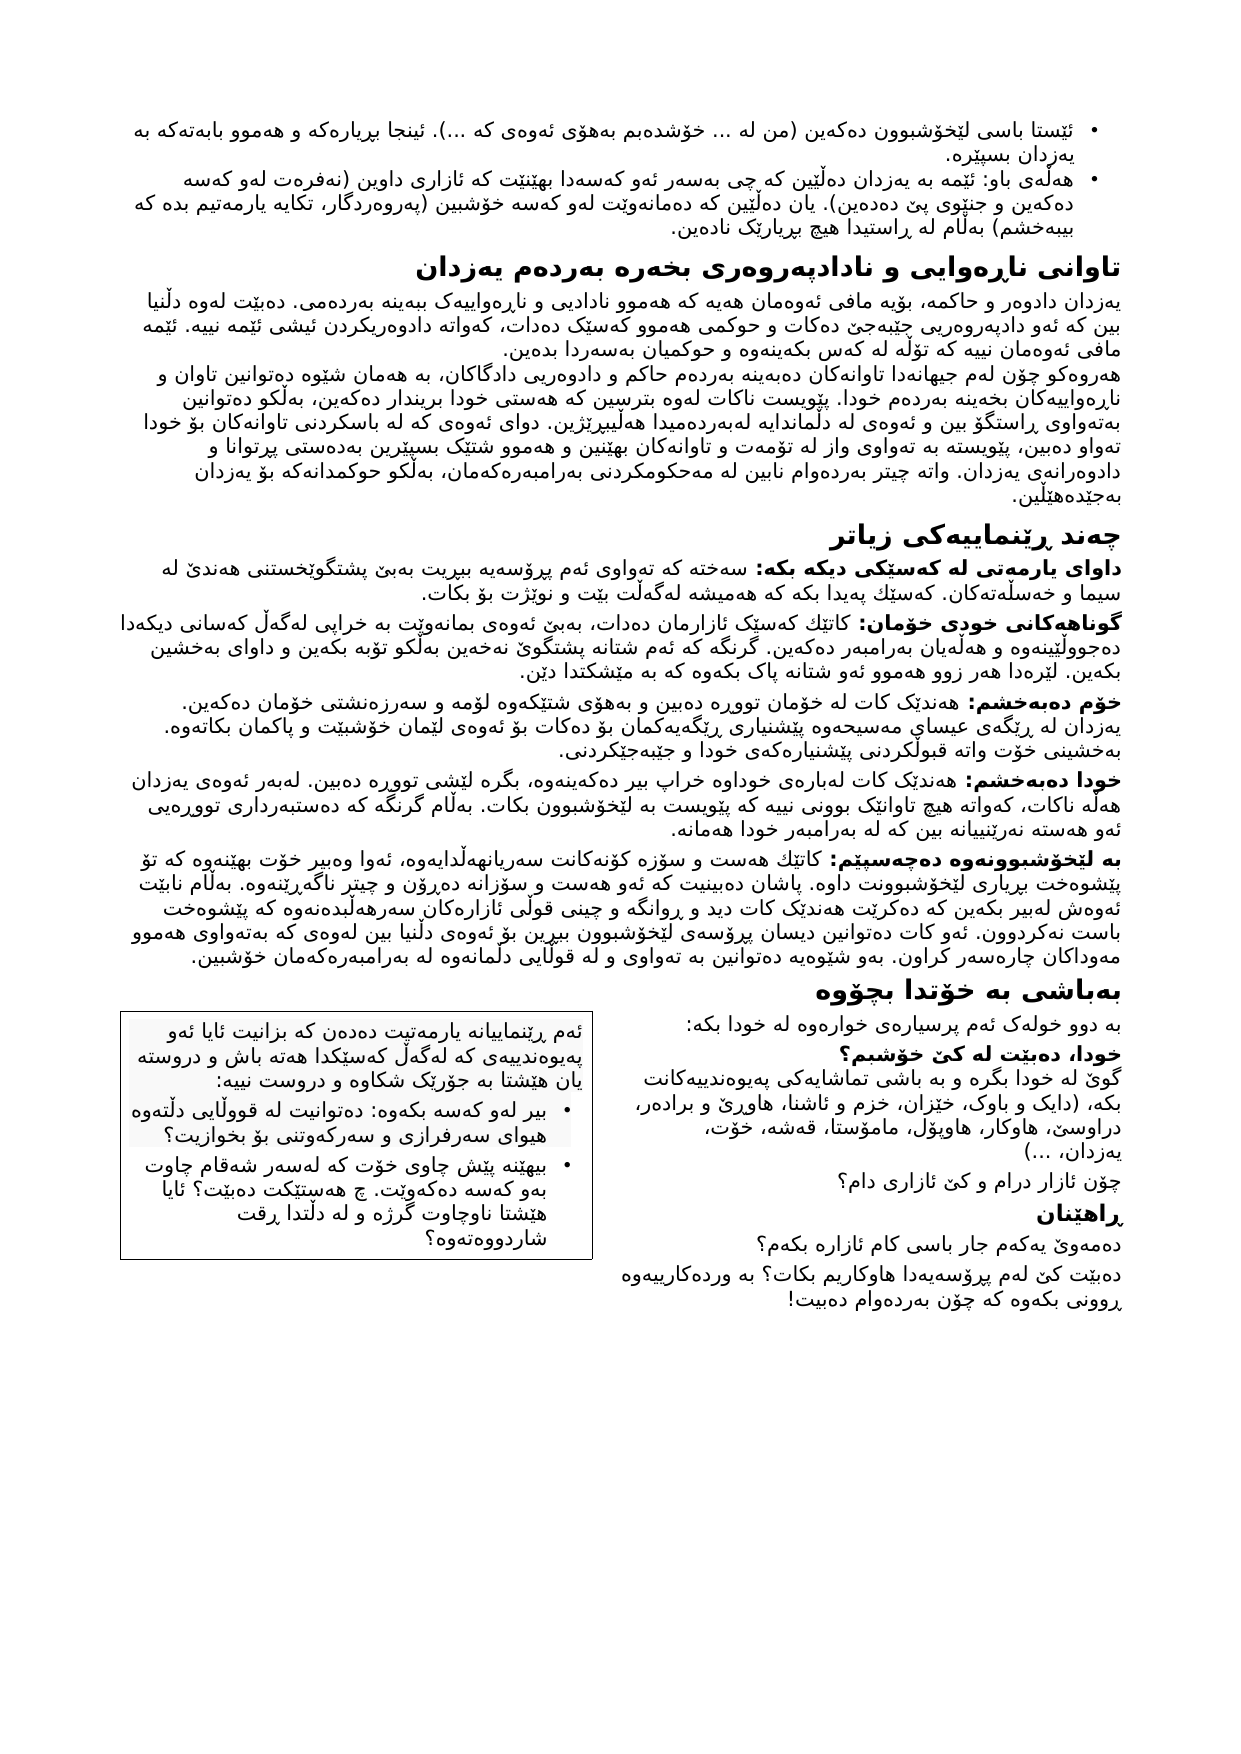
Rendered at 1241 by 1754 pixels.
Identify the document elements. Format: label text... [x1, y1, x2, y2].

subtitle بەباشی بە خۆتدا بچۆوە [118, 974, 1122, 1006]
text بە دوو خولەک ئەم پرسیارەی خوارەوە لە خودا بکە: [593, 1012, 1122, 1036]
list ئێستا باسی لێخۆشبوون دەکەین (من لە ... خۆشدەبم بەهۆی ئەوەی کە ...). ئینجا بڕیارەکە و هەموو بابەتەکە بە یەزدان بسپێرە. [118, 118, 1098, 167]
text یەزدان دادوەر و حاکمە، بۆیە مافی ئەوەمان هەیە کە هەموو نادادیی و ناڕەواییەک ببەینە بەردەمی. دەبێت لەوە دڵنیا بین کە ئەو دادپەروەریی جێبەجێ دەکات و حوکمی هەموو کەسێک دەدات، کەواتە دادوەریکردن ئیشی ئێمە نییە. ئێمە مافی ئەوەمان نییە کە تۆڵە لە کەس بکەینەوە و حوکمیان بەسەردا بدەین. [118, 289, 1122, 362]
subtitle چەند ڕێنماییەکی زیاتر [118, 519, 1122, 551]
text گوناهەکانی خودی خۆمان: کاتێك کەسێک ئازارمان دەدات، بەبێ ئەوەی بمانەوێت بە خراپی لەگەڵ کەسانی دیکەدا دەجووڵێینەوە و هەڵەیان بەرامبەر دەکەین. گرنگە کە ئەم شتانە پشتگوێ نەخەین بەڵكو تۆبە بکەین و داوای بەخشین بکەین. لێرەدا هەر زوو هەموو ئەو شتانە پاک بکەوە کە بە مێشکتدا دێن. [118, 611, 1122, 684]
text دەبێت کێ لەم پڕۆسەیەدا هاوکاریم بکات؟ بە وردەکارییەوە ڕوونی بکەوە کە چۆن بەردەوام دەبیت! [118, 1262, 1122, 1311]
text ئەم ڕێنماییانە یارمەتیت دەدەن کە بزانیت ئایا ئەو پەیوەندییەی کە لەگەڵ کەسێکدا هەتە باش و دروستە یان هێشتا بە جۆرێک شکاوە و دروست نییە: [129, 1019, 583, 1092]
text دەمەوێ یەکەم جار باسی کام ئازارە بکەم؟ [593, 1232, 1122, 1257]
text بە لێخۆشبوونەوە دەچەسپێم: کاتێك هەست و سۆزە کۆنەکانت سەریانهەڵدایەوە، ئەوا وەبیر خۆت بهێنەوە کە تۆ پێشوەخت بڕیاری لێخۆشبوونت داوە. پاشان دەبینیت کە ئەو هەست و سۆزانە دەڕۆن و چیتر ناگەڕێنەوە. بەڵام نابێت ئەوەش لەبیر بکەین کە دەکرێت هەندێک کات دید و ڕوانگە و چینی قوڵی ئازارەکان سەرهەڵبدەنەوە کە پێشوەخت باست نەکردوون. ئەو کات دەتوانین دیسان پڕۆسەی لێخۆشبوون ببڕین بۆ ئەوەی دڵنیا بین لەوەی کە بەتەواوی هەموو مەوداکان چارەسەر کراون. بەو شێوەیە دەتوانین بە تەواوی و لە قوڵایی دڵمانەوە لە بەرامبەرەکەمان خۆشبین. [118, 847, 1122, 968]
list بیر لەو کەسە بکەوە: دەتوانیت لە قووڵایی دڵتەوە هیوای سەرفرازی و سەرکەوتنی بۆ بخوازیت؟ [129, 1098, 571, 1147]
text داوای یارمەتی لە کەسێكی دیکە بکە: سەختە کە تەواوی ئەم پڕۆسەیە ببڕیت بەبێ پشتگوێخستنی هەندێ لە سیما و خەسڵەتەکان. کەسێك پەیدا بکە کە هەمیشە لەگەڵت بێت و نوێژت بۆ بکات. [118, 556, 1122, 605]
text خودا، دەبێت لە کێ خۆشبم؟ گوێ لە خودا بگرە و بە باشی تماشایەکی پەیوەندییەکانت بکە، (دایک و باوک، خێزان، خزم و ئاشنا، هاوڕێ و برادەر، دراوسێ، هاوکار، هاوپۆل، مامۆستا، قەشە، خۆت، یەزدان، ...) [593, 1042, 1122, 1163]
subtitle تاوانی ناڕەوایی و نادادپەروەری بخەرە بەردەم یەزدان [118, 251, 1122, 283]
text ڕاهێنان [593, 1200, 1122, 1226]
subtitle [121, 1012, 592, 1259]
text خۆم دەبەخشم: هەندێک کات لە خۆمان تووڕە دەبین و بەهۆی شتێکەوە لۆمە و سەرزەنشتی خۆمان دەکەین. یەزدان لە ڕێگەی عیسای مەسیحەوە پێشنیاری ڕێگەیەکمان بۆ دەکات بۆ ئەوەی لێمان خۆشبێت و پاکمان بکاتەوە. بەخشینی خۆت واتە قبوڵکردنی پێشنیارەکەی خودا و جێبەجێکردنی. [118, 690, 1122, 762]
text هەروەکو چۆن لەم جیهانەدا تاوانەکان دەبەینە بەردەم حاکم و دادوەریی دادگاکان، بە هەمان شێوە دەتوانین تاوان و ناڕەواییەکان بخەینە بەردەم خودا. پێویست ناکات لەوە بترسین کە هەستی خودا بریندار دەکەین، بەڵکو دەتوانین بەتەواوی ڕاستگۆ بین و ئەوەی لە دڵماندایە لەبەردەمیدا هەڵیبڕێژین. دوای ئەوەی کە لە باسکردنی تاوانەکان بۆ خودا تەواو دەبین، پێویستە بە تەواوی واز لە تۆمەت و تاوانەکان بهێنین و هەموو شتێک بسپێرین بەدەستی پڕتوانا و دادوەرانەی یەزدان. واتە چیتر بەردەوام نابین لە مەحکومکردنی بەرامبەرەکەمان، بەڵكو حوکمدانەکە بۆ یەزدان بەجێدەهێڵین. [118, 362, 1122, 507]
text چۆن ئازار درام و کێ ئازاری دام؟ [593, 1169, 1122, 1194]
text خودا دەبەخشم: هەندێک کات لەبارەی خوداوە خراپ بیر دەکەینەوە، بگرە لێشی تووڕە دەبین. لەبەر ئەوەی یەزدان هەڵە ناکات، کەواتە هیچ تاوانێک بوونی نییە کە پێویست بە لێخۆشبوون بکات. بەڵام گرنگە کە دەستبەرداری تووڕەیی ئەو هەستە نەرێنییانە بین کە لە بەرامبەر خودا هەمانە. [118, 768, 1122, 841]
list بیهێنە پێش چاوی خۆت کە لەسەر شەقام چاوت بەو کەسە دەکەوێت. چ هەستێکت دەبێت؟ ئایا هێشتا ناوچاوت گرژە و لە دڵتدا ڕقت شاردووەتەوە؟ [129, 1153, 571, 1250]
list هەڵەی باو: ئێمە بە یەزدان دەڵێین کە چی بەسەر ئەو کەسەدا بهێنێت کە ئازاری داوین (نەفرەت لەو کەسە دەکەین و جنێوی پێ دەدەین). یان دەڵێین کە دەمانەوێت لەو کەسە خۆشبین (پەروەردگار، تکایە یارمەتیم بدە کە بیبەخشم) بەڵام لە ڕاستیدا هیچ بڕیارێک نادەین. [118, 167, 1098, 239]
